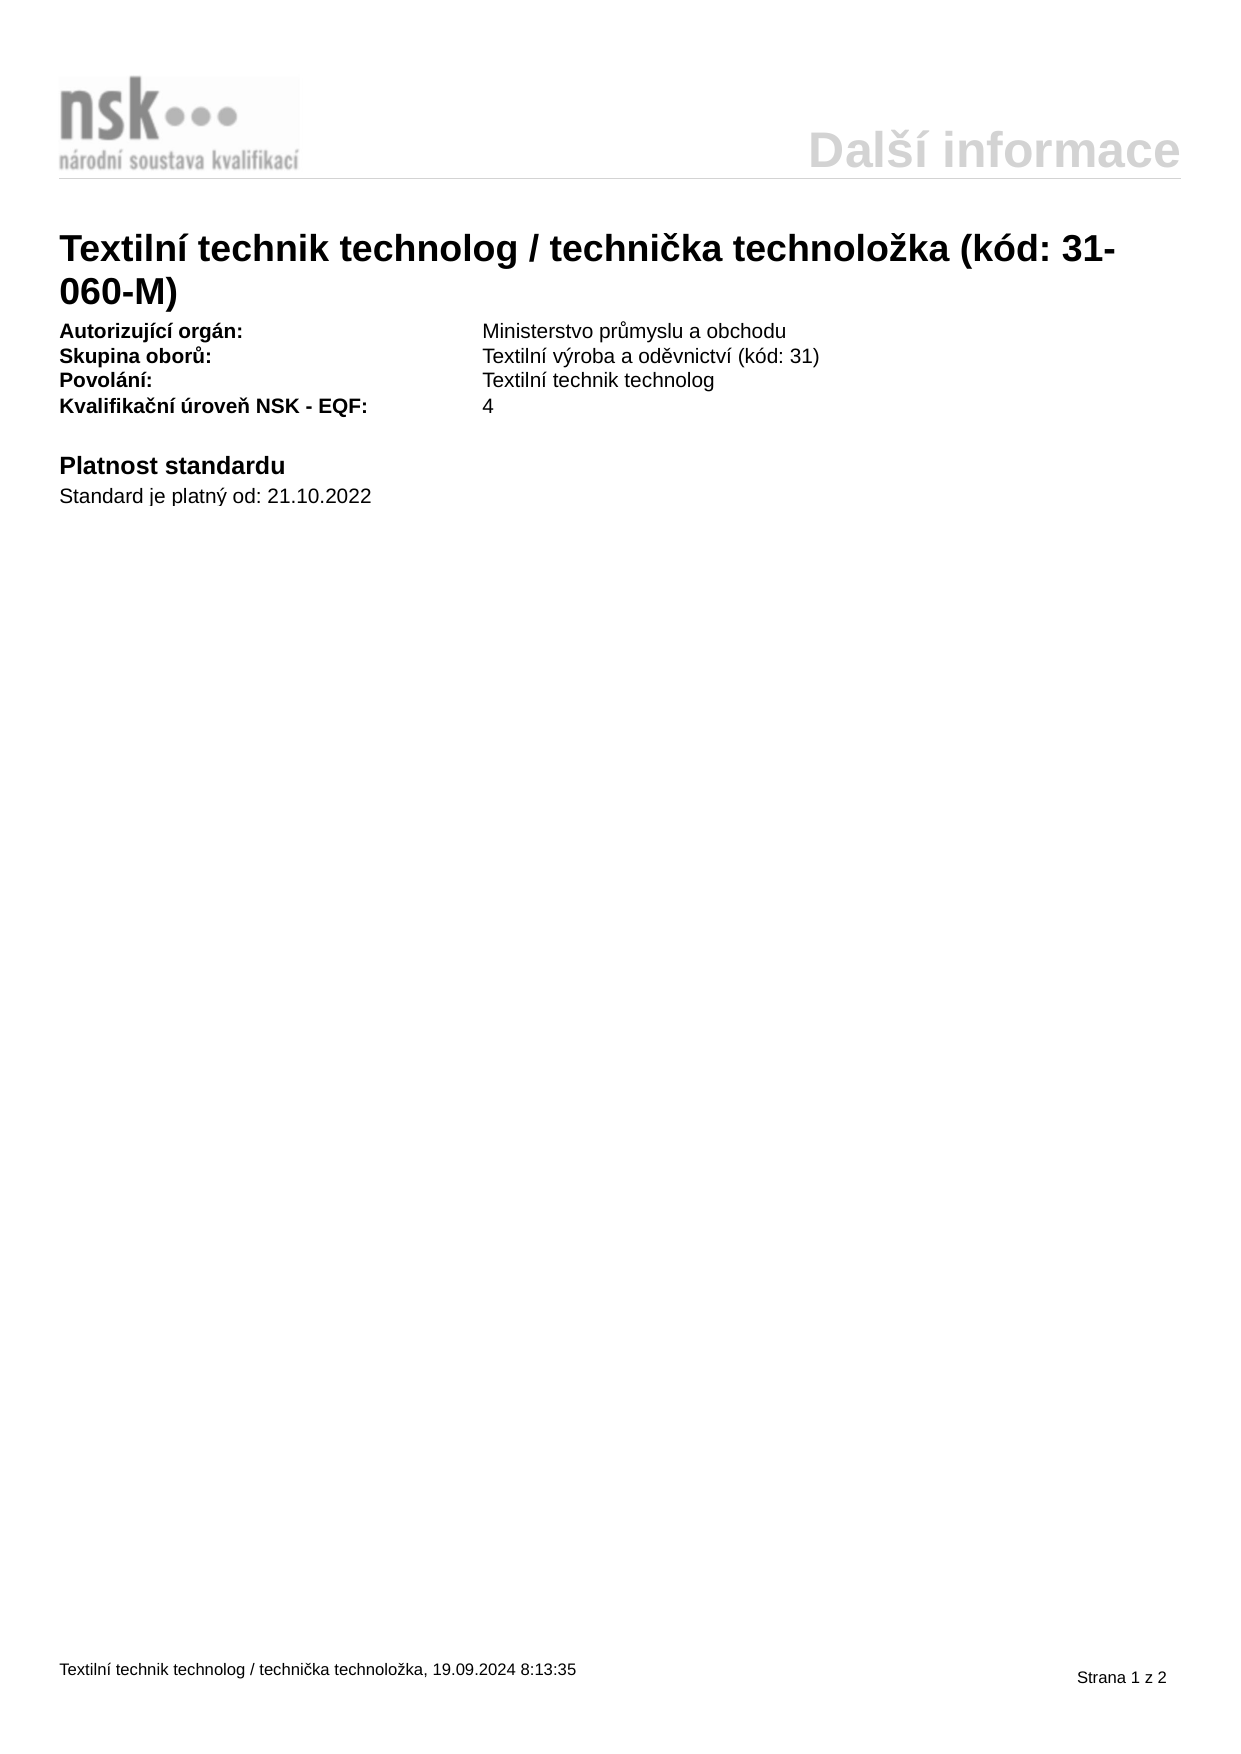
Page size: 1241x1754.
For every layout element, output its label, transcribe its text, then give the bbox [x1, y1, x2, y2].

table_cell [1167, 313, 1181, 319]
table_cell [59, 418, 119, 447]
table_cell [1167, 1106, 1181, 1383]
table_cell [861, 418, 1167, 447]
table_cell [861, 1384, 1167, 1659]
table_cell Ministerstvo průmyslu a obchodu [482, 319, 1181, 344]
table_cell Kvalifikační úroveň NSK - EQF: [59, 394, 482, 417]
table_cell [619, 1106, 627, 1383]
table_cell [627, 806, 861, 1106]
table_cell [482, 806, 619, 1106]
picture [58, 59, 620, 172]
table_cell [59, 506, 119, 806]
table_cell [119, 196, 482, 224]
table_cell [619, 196, 627, 224]
table_cell [619, 313, 627, 319]
table_cell [59, 313, 119, 319]
table_cell [619, 418, 627, 447]
table_cell [119, 1106, 482, 1383]
table_cell [119, 172, 482, 178]
table_cell [627, 506, 861, 806]
table_cell [627, 1106, 861, 1383]
table_cell [59, 1384, 119, 1659]
table_cell 4 [482, 394, 1181, 417]
table_cell [59, 172, 119, 178]
table_cell [482, 506, 619, 806]
table_cell [627, 196, 861, 224]
table_cell Textilní technik technolog / technička technoložka, 19.09.2024 8:13:35 [59, 1660, 861, 1696]
table_cell [482, 1384, 619, 1659]
table_cell [1167, 506, 1181, 806]
table_cell [59, 806, 119, 1106]
table_cell [119, 806, 482, 1106]
table_cell [861, 506, 1167, 806]
table_cell [482, 172, 619, 178]
table_cell [482, 418, 619, 447]
table_cell [861, 313, 1167, 319]
table_cell Textilní výroba a oděvnictví (kód: 31) [482, 344, 1181, 368]
table_cell Platnost standardu [59, 448, 1181, 483]
table_cell Povolání: [59, 368, 482, 392]
table_cell [59, 196, 119, 224]
table_header [620, 59, 627, 172]
table_cell [627, 418, 861, 447]
table_cell [59, 179, 1181, 196]
table_header Další informace [627, 59, 1181, 178]
table_cell [482, 313, 619, 319]
table_cell [119, 1384, 482, 1659]
table_cell [627, 1384, 861, 1659]
table_cell Autorizující orgán: [59, 319, 482, 343]
table_cell [482, 196, 619, 224]
table_cell [119, 506, 482, 806]
table_cell [619, 806, 627, 1106]
table_cell [1167, 1660, 1181, 1696]
table_cell [1167, 418, 1181, 447]
table_cell Textilní technik technolog [482, 368, 1181, 393]
table_cell Strana 1 z 2 [861, 1660, 1167, 1696]
table_cell Textilní technik technolog / technička technoložka (kód: 31-060-M) [59, 224, 1181, 313]
table_cell [119, 418, 482, 447]
table_cell [861, 1106, 1167, 1383]
table_cell [119, 313, 482, 319]
table_cell [1167, 806, 1181, 1106]
table_cell [619, 1384, 627, 1659]
table_cell [619, 172, 627, 178]
table_cell Standard je platný od: 21.10.2022 [59, 484, 1181, 506]
table_cell [861, 806, 1167, 1106]
table_cell [1167, 196, 1181, 224]
table_cell [482, 1106, 619, 1383]
table_cell [619, 506, 627, 806]
table_cell [627, 313, 861, 319]
table_cell [861, 196, 1167, 224]
table_cell [59, 1106, 119, 1383]
table_cell [1167, 1384, 1181, 1659]
table_cell Skupina oborů: [59, 344, 482, 368]
